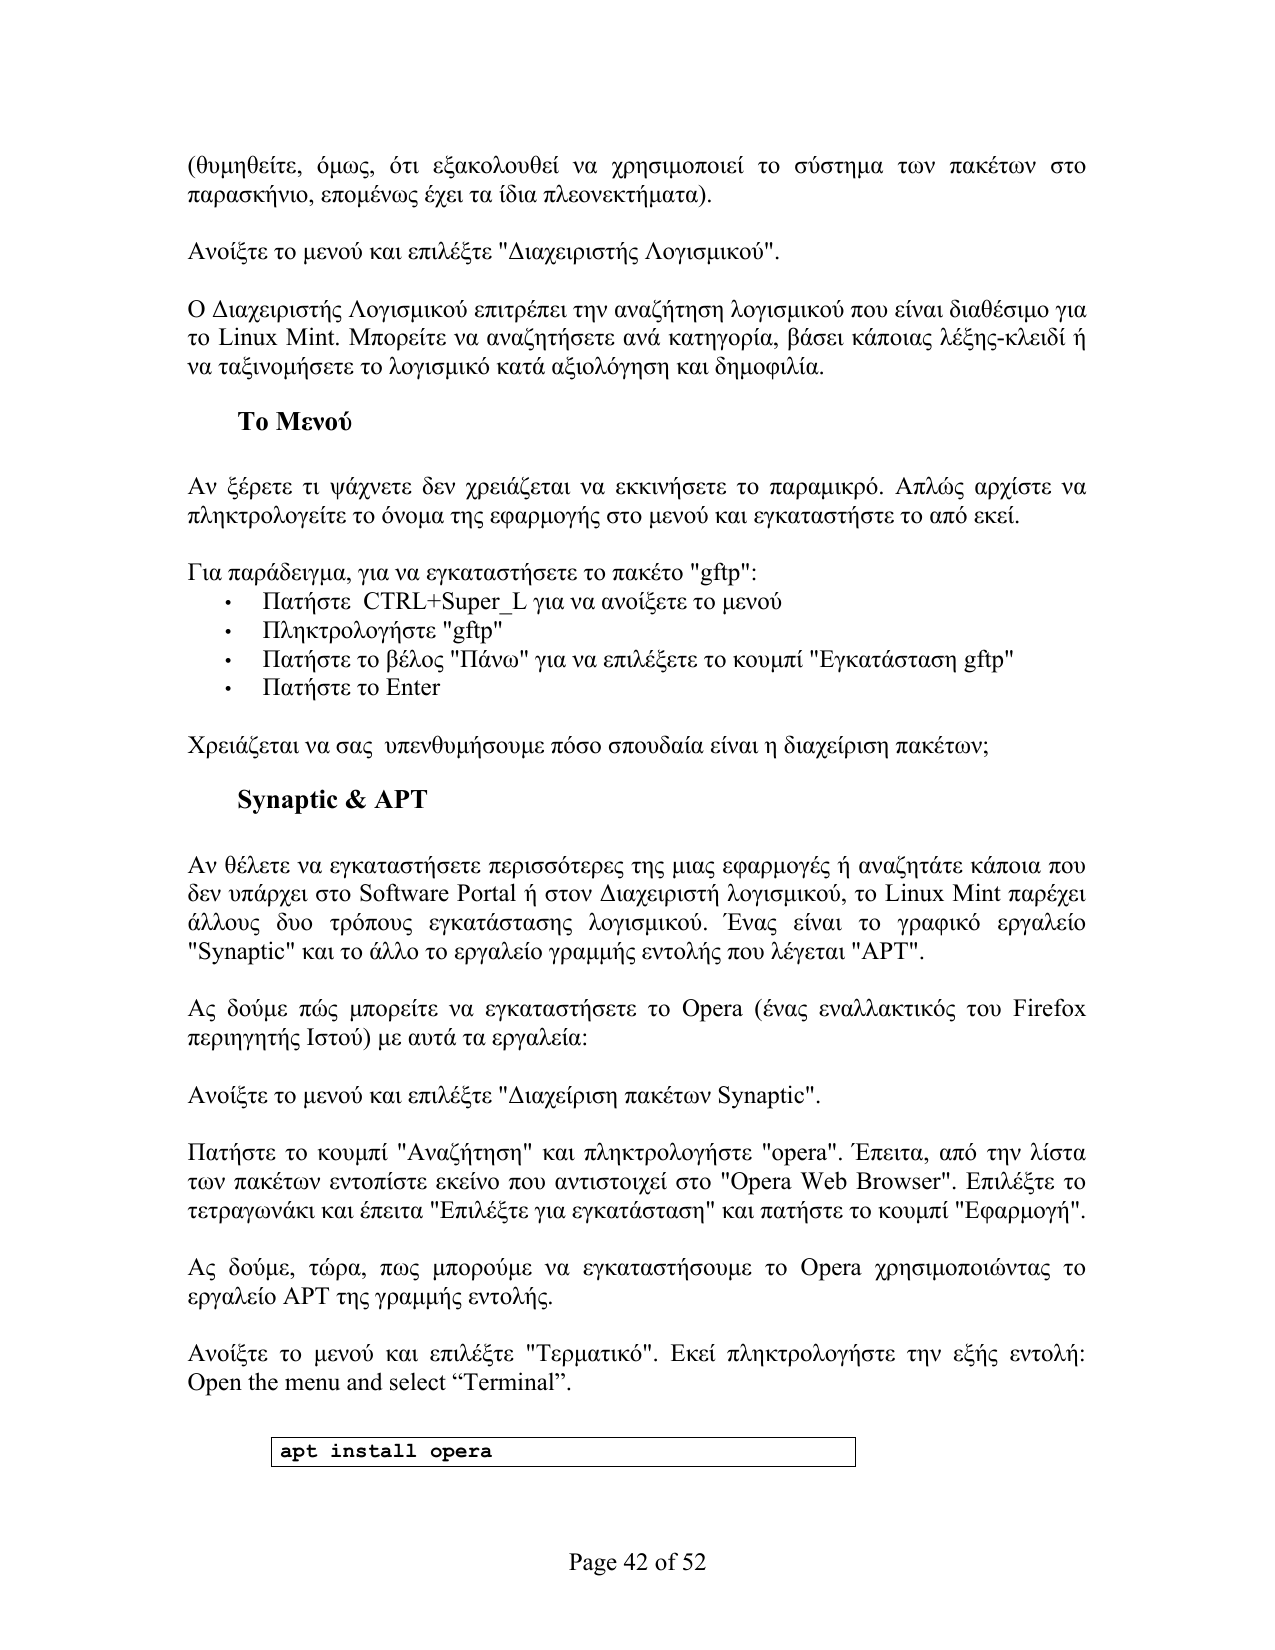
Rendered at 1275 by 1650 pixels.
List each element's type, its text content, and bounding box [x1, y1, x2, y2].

text Πατήστε το κουμπί "Αναζήτηση" και πληκτρολογήστε "opera". Έπειτα, από την λίστα των πακέτων εντοπίστε εκείνο που αντιστοιχεί στο "Opera Web Browser". Επιλέξτε το τετραγωνάκι και έπειτα "Επιλέξτε για εγκατάσταση" και πατήστε το κουμπί "Εφαρμογή". [187, 1137, 1087, 1223]
text Αν ξέρετε τι ψάχνετε δεν χρειάζεται να εκκινήσετε το παραμικρό. Απλώς αρχίστε να πληκτρολογείτε το όνομα της εφαρμογής στο μενού και εγκαταστήστε το από εκεί. [187, 471, 1087, 529]
text Ας δούμε πώς μπορείτε να εγκαταστήσετε το Opera (ένας εναλλακτικός του Firefox περιηγητής Ιστού) με αυτά τα εργαλεία: [187, 993, 1087, 1051]
subtitle Synaptic & APT [187, 784, 1087, 815]
text Ας δούμε, τώρα, πως μπορούμε να εγκαταστήσουμε το Opera χρησιμοποιώντας το εργαλείο APT της γραμμής εντολής. [187, 1252, 1087, 1310]
subtitle Το Μενού [187, 405, 1087, 436]
text apt install opera [272, 1438, 855, 1466]
text Χρειάζεται να σας υπενθυμήσουμε πόσο σπουδαία είναι η διαχείριση πακέτων; [187, 730, 1087, 759]
list Πληκτρολογήστε "gftp" [225, 615, 1087, 644]
text Για παράδειγμα, για να εγκαταστήσετε το πακέτο "gftp": [187, 557, 1087, 586]
list Πατήστε το βέλος "Πάνω" για να επιλέξετε το κουμπί "Εγκατάσταση gftp" [225, 644, 1087, 672]
text (θυμηθείτε, όμως, ότι εξακολουθεί να χρησιμοποιεί το σύστημα των πακέτων στο παρασκήνιο, επομένως έχει τα ίδια πλεονεκτήματα). [187, 150, 1087, 207]
list Πατήστε το Enter [225, 672, 1087, 701]
list Πατήστε CTRL+Super_L για να ανοίξετε το μενού [225, 586, 1087, 615]
text Ο Διαχειριστής Λογισμικού επιτρέπει την αναζήτηση λογισμικού που είναι διαθέσιμο για το Linux Mint. Μπορείτε να αναζητήσετε ανά κατηγορία, βάσει κάποιας λέξης-κλειδί ή να ταξινομήσετε το λογισμικό κατά αξιολόγηση και δημοφιλία. [187, 294, 1087, 380]
text Αν θέλετε να εγκαταστήσετε περισσότερες της μιας εφαρμογές ή αναζητάτε κάποια που δεν υπάρχει στο Software Portal ή στον Διαχειριστή λογισμικού, το Linux Mint παρέχει άλλους δυο τρόπους εγκατάστασης λογισμικού. Ένας είναι το γραφικό εργαλείο "Synaptic" και το άλλο το εργαλείο γραμμής εντολής που λέγεται "ΑΡΤ". [187, 850, 1087, 965]
text Ανοίξτε το μενού και επιλέξτε "Διαχειριστής Λογισμικού". [187, 236, 1087, 265]
text Ανοίξτε το μενού και επιλέξτε "Τερματικό". Εκεί πληκτρολογήστε την εξής εντολή: Open the menu and select “Terminal”. [187, 1338, 1087, 1396]
text Ανοίξτε το μενού και επιλέξτε "Διαχείριση πακέτων Synaptic". [187, 1080, 1087, 1108]
